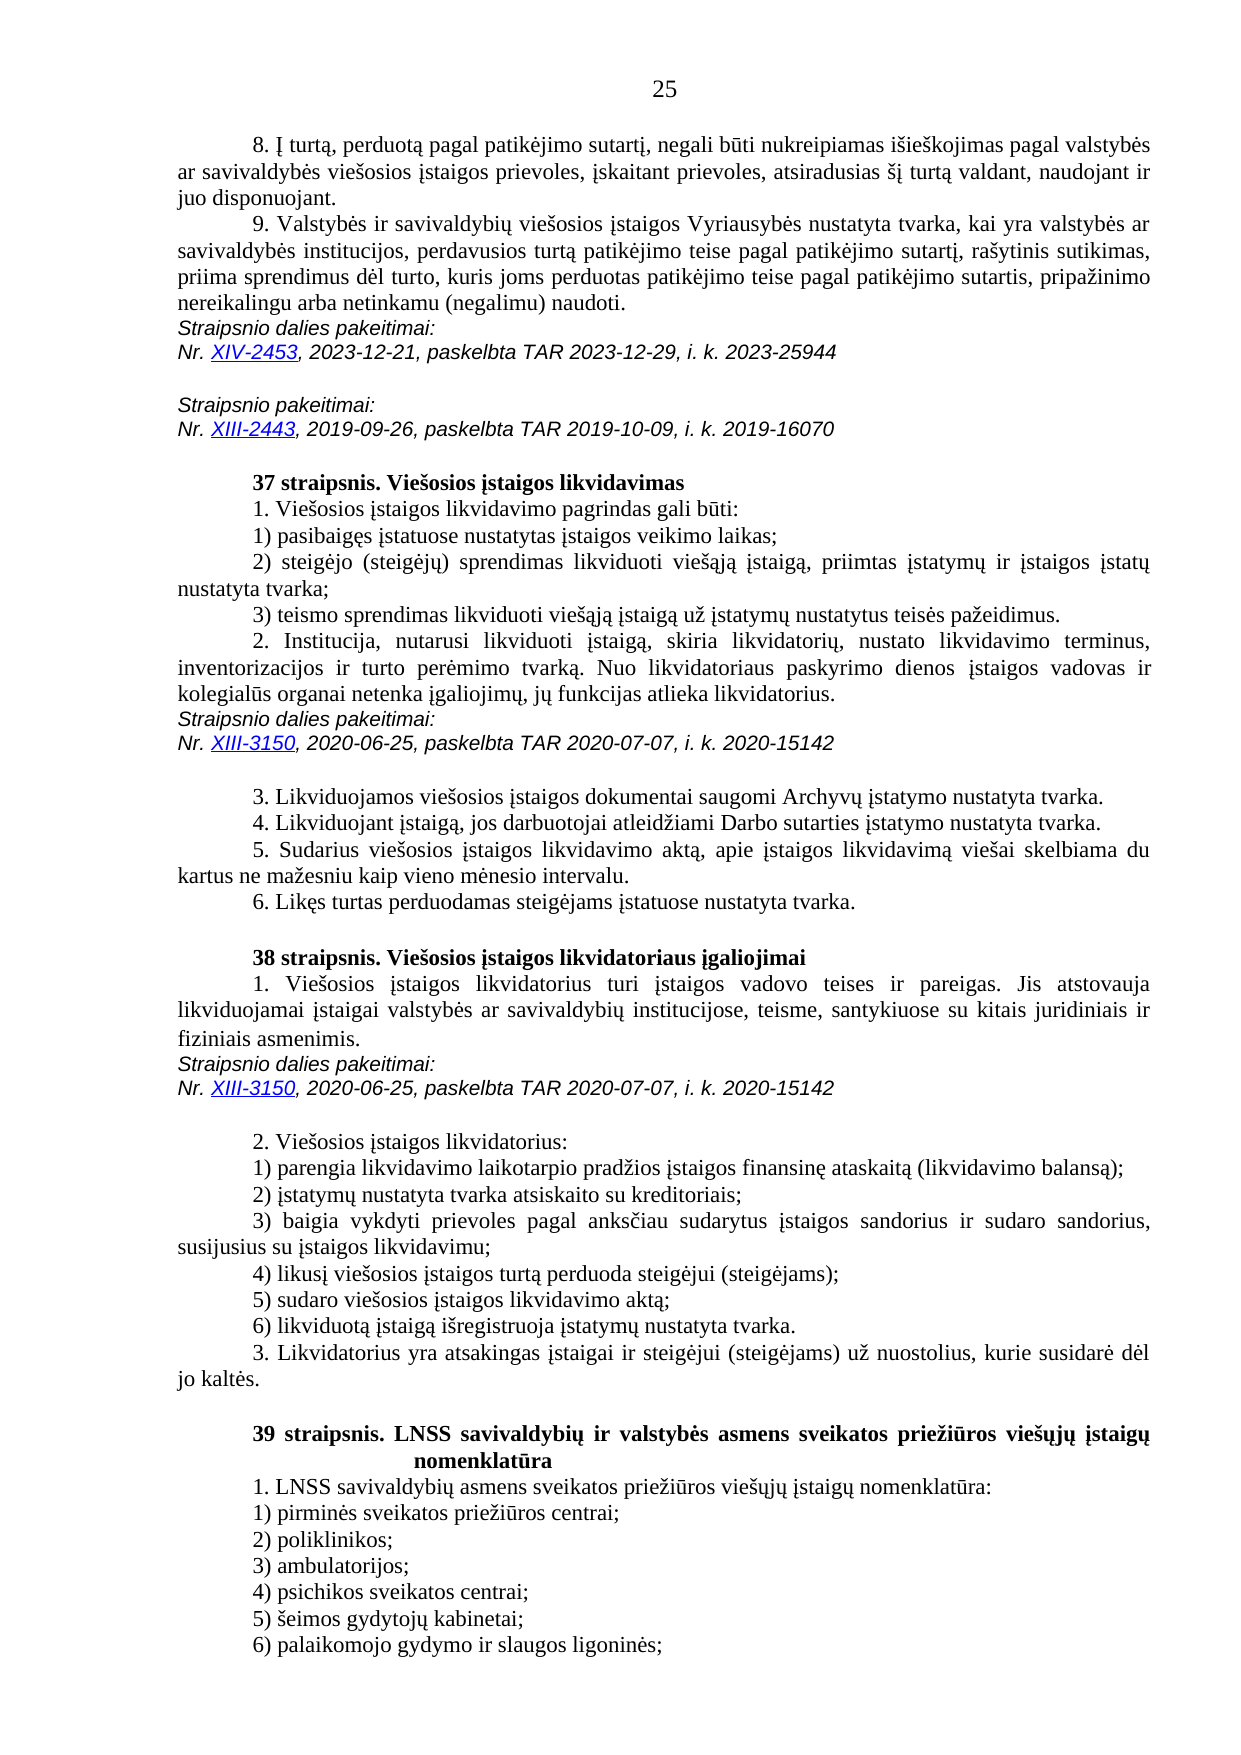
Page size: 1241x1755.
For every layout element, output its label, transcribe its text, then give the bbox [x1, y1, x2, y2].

text 38 straipsnis. Viešosios įstaigos likvidatoriaus įgaliojimai [177, 943, 1152, 970]
text 5. Sudarius viešosios įstaigos likvidavimo aktą, apie įstaigos likvidavimą viešai skelbiama du kartus ne mažesniu kaip vieno mėnesio intervalu. [177, 836, 1152, 888]
text 6. Likęs turtas perduodamas steigėjams įstatuose nustatyta tvarka. [177, 888, 1152, 915]
text 6) palaikomojo gydymo ir slaugos ligoninės; [177, 1631, 1152, 1657]
text 2. Institucija, nutarusi likviduoti įstaigą, skiria likvidatorių, nustato likvidavimo terminus, inventorizacijos ir turto perėmimo tvarką. Nuo likvidatoriaus paskyrimo dienos įstaigos vadovas ir kolegialūs organai netenka įgaliojimų, jų funkcijas atlieka likvidatorius. [177, 627, 1152, 706]
text 2. Viešosios įstaigos likvidatorius: [177, 1128, 1152, 1154]
text 1) parengia likvidavimo laikotarpio pradžios įstaigos finansinę ataskaitą (likvidavimo balansą); [177, 1154, 1152, 1181]
text 2) steigėjo (steigėjų) sprendimas likviduoti viešąją įstaigą, priimtas įstatymų ir įstaigos įstatų nustatyta tvarka; [177, 548, 1152, 601]
text Straipsnio dalies pakeitimai: [177, 316, 1152, 340]
text 1. LNSS savivaldybių asmens sveikatos priežiūros viešųjų įstaigų nomenklatūra: [177, 1473, 1152, 1499]
text 3. Likviduojamos viešosios įstaigos dokumentai saugomi Archyvų įstatymo nustatyta tvarka. [177, 783, 1152, 809]
text 1) pasibaigęs įstatuose nustatytas įstaigos veikimo laikas; [177, 522, 1152, 548]
text 1. Viešosios įstaigos likvidavimo pagrindas gali būti: [177, 496, 1152, 522]
text 1) pirminės sveikatos priežiūros centrai; [177, 1499, 1152, 1526]
text 3) baigia vykdyti prievoles pagal anksčiau sudarytus įstaigos sandorius ir sudaro sandorius, susijusius su įstaigos likvidavimu; [177, 1207, 1152, 1260]
text Nr. XIV-2453, 2023-12-21, paskelbta TAR 2023-12-29, i. k. 2023-25944 [177, 340, 1152, 364]
text 4. Likviduojant įstaigą, jos darbuotojai atleidžiami Darbo sutarties įstatymo nustatyta tvarka. [177, 809, 1152, 836]
text 39 straipsnis. LNSS savivaldybių ir valstybės asmens sveikatos priežiūros viešųjų įstaigų nomenklatūra [252, 1420, 1152, 1473]
text Straipsnio dalies pakeitimai: [177, 1051, 1152, 1075]
text 2) poliklinikos; [177, 1526, 1152, 1552]
text Straipsnio pakeitimai: [177, 392, 1152, 416]
text 6) likviduotą įstaigą išregistruoja įstatymų nustatyta tvarka. [177, 1312, 1152, 1339]
text 4) psichikos sveikatos centrai; [177, 1578, 1152, 1605]
text Nr. XIII-3150, 2020-06-25, paskelbta TAR 2020-07-07, i. k. 2020-15142 [177, 730, 1152, 754]
text Nr. XIII-3150, 2020-06-25, paskelbta TAR 2020-07-07, i. k. 2020-15142 [177, 1075, 1152, 1099]
text 1. Viešosios įstaigos likvidatorius turi įstaigos vadovo teises ir pareigas. Jis atstovauja likviduojamai įstaigai valstybės ar savivaldybių institucijose, teisme, santykiuose su kitais juridiniais ir fiziniais asmenimis. [177, 970, 1152, 1051]
text 4) likusį viešosios įstaigos turtą perduoda steigėjui (steigėjams); [177, 1260, 1152, 1286]
text Straipsnio dalies pakeitimai: [177, 706, 1152, 730]
text 3) ambulatorijos; [177, 1552, 1152, 1578]
text 37 straipsnis. Viešosios įstaigos likvidavimas [177, 469, 1152, 496]
text 3. Likvidatorius yra atsakingas įstaigai ir steigėjui (steigėjams) už nuostolius, kurie susidarė dėl jo kaltės. [177, 1339, 1152, 1392]
text 3) teismo sprendimas likviduoti viešąją įstaigą už įstatymų nustatytus teisės pažeidimus. [177, 601, 1152, 627]
text Nr. XIII-2443, 2019-09-26, paskelbta TAR 2019-10-09, i. k. 2019-16070 [177, 416, 1152, 440]
text 5) sudaro viešosios įstaigos likvidavimo aktą; [177, 1286, 1152, 1312]
text 8. Į turtą, perduotą pagal patikėjimo sutartį, negali būti nukreipiamas išieškojimas pagal valstybės ar savivaldybės viešosios įstaigos prievoles, įskaitant prievoles, atsiradusias šį turtą valdant, naudojant ir juo disponuojant. [177, 131, 1152, 210]
text 2) įstatymų nustatyta tvarka atsiskaito su kreditoriais; [177, 1181, 1152, 1207]
text 5) šeimos gydytojų kabinetai; [177, 1605, 1152, 1631]
text 9. Valstybės ir savivaldybių viešosios įstaigos Vyriausybės nustatyta tvarka, kai yra valstybės ar savivaldybės institucijos, perdavusios turtą patikėjimo teise pagal patikėjimo sutartį, rašytinis sutikimas, priima sprendimus dėl turto, kuris joms perduotas patikėjimo teise pagal patikėjimo sutartis, pripažinimo nereikalingu arba netinkamu (negalimu) naudoti. [177, 210, 1152, 316]
